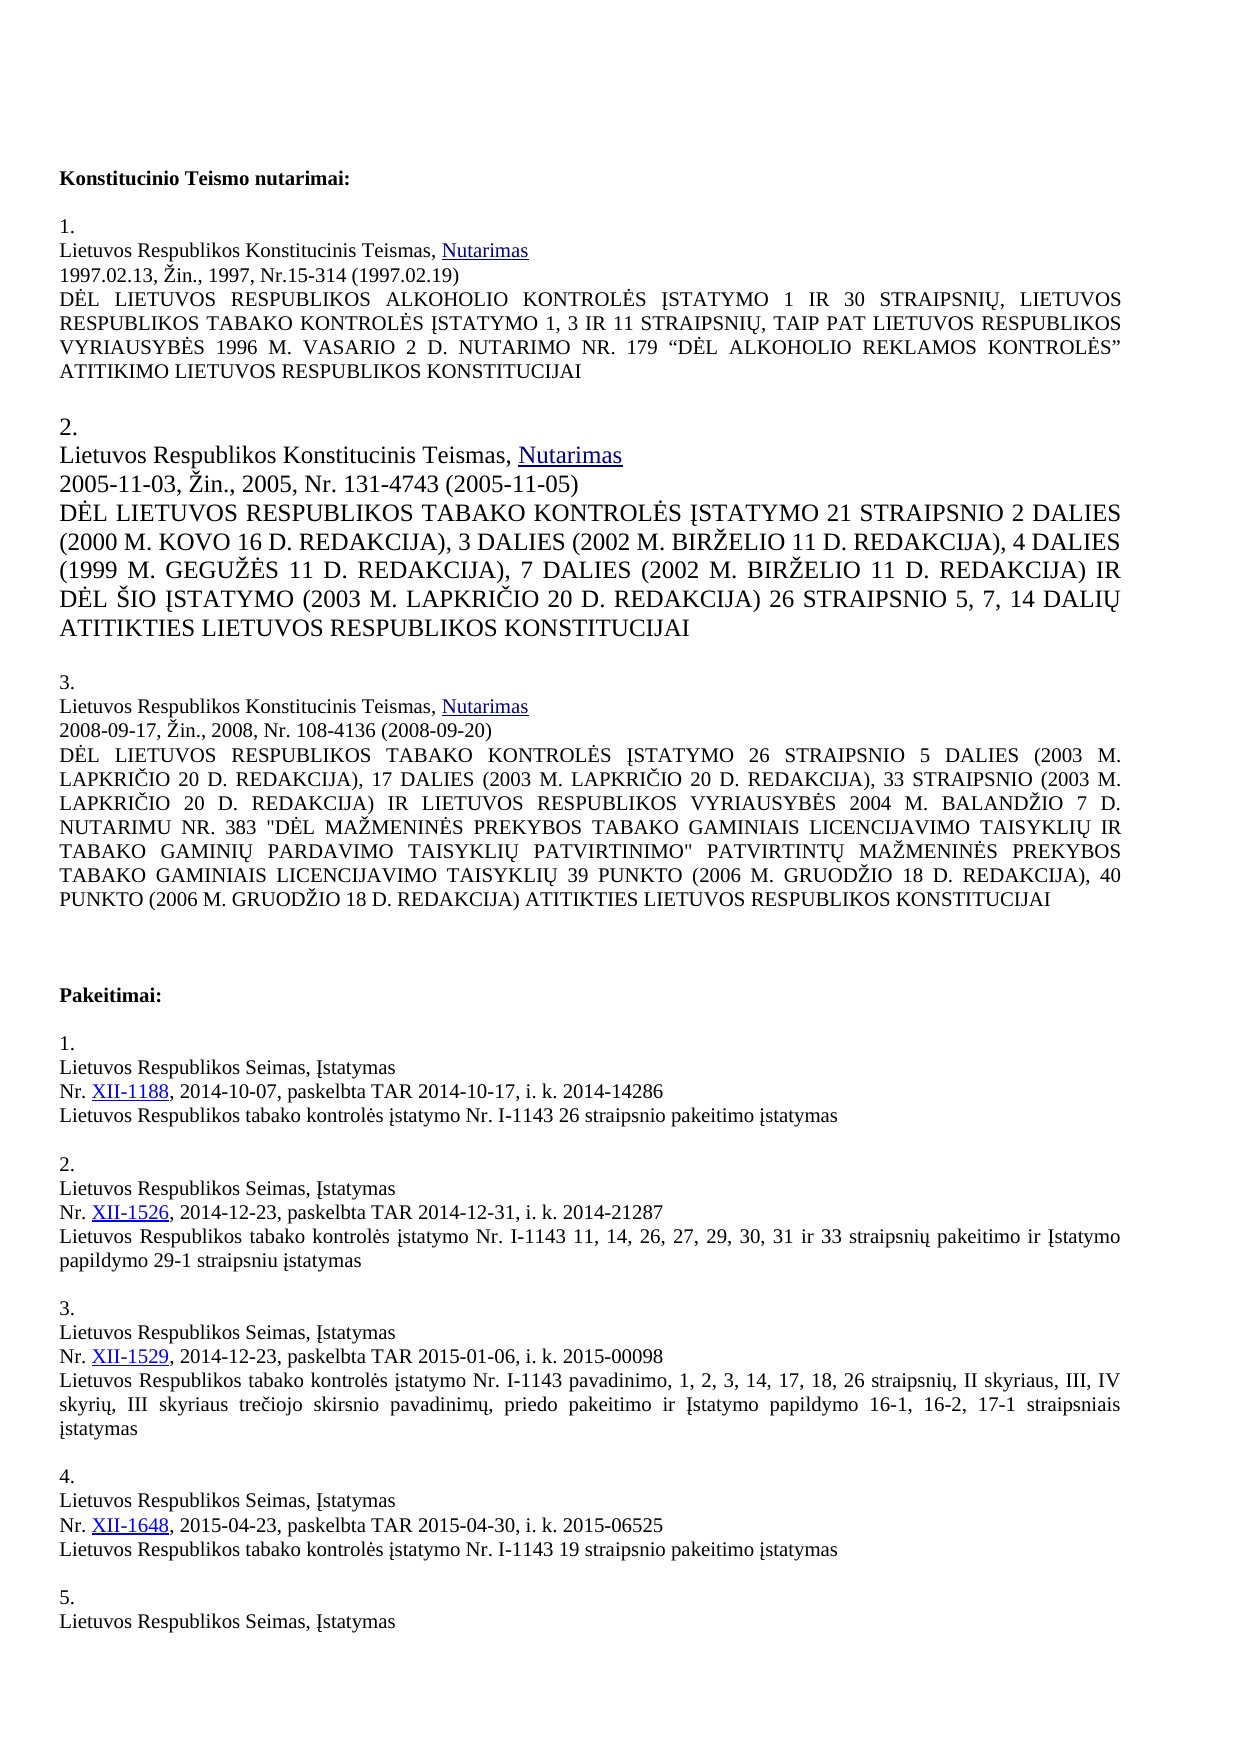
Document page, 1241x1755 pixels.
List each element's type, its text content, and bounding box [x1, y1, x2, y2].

text 2008-09-17, Žin., 2008, Nr. 108-4136 (2008-09-20) [59, 718, 1122, 742]
text Nr. XII-1529, 2014-12-23, paskelbta TAR 2015-01-06, i. k. 2015-00098 [59, 1344, 1122, 1368]
text Nr. XII-1648, 2015-04-23, paskelbta TAR 2015-04-30, i. k. 2015-06525 [59, 1512, 1122, 1537]
text Lietuvos Respublikos Seimas, Įstatymas [59, 1488, 1122, 1512]
text Lietuvos Respublikos Seimas, Įstatymas [59, 1609, 1122, 1633]
text 2. [59, 412, 1122, 440]
text 2. [59, 1152, 1122, 1176]
text Lietuvos Respublikos tabako kontrolės įstatymo Nr. I-1143 19 straipsnio pakeitimo įstatymas [59, 1537, 1122, 1561]
text Lietuvos Respublikos Konstitucinis Teismas, Nutarimas [59, 238, 1122, 262]
text 4. [59, 1464, 1122, 1488]
text 3. [59, 670, 1122, 694]
text Pakeitimai: [59, 983, 1122, 1007]
text Lietuvos Respublikos Seimas, Įstatymas [59, 1176, 1122, 1200]
text Lietuvos Respublikos tabako kontrolės įstatymo Nr. I-1143 11, 14, 26, 27, 29, 30, 31 ir 33 straipsnių pakeitimo ir Įstatymo papildymo 29-1 straipsniu įstatymas [59, 1224, 1122, 1272]
text 3. [59, 1296, 1122, 1320]
text 1997.02.13, Žin., 1997, Nr.15-314 (1997.02.19) [59, 262, 1122, 287]
text Lietuvos Respublikos Konstitucinis Teismas, Nutarimas [59, 440, 1122, 469]
text Nr. XII-1188, 2014-10-07, paskelbta TAR 2014-10-17, i. k. 2014-14286 [59, 1079, 1122, 1103]
text Lietuvos Respublikos tabako kontrolės įstatymo Nr. I-1143 pavadinimo, 1, 2, 3, 14, 17, 18, 26 straipsnių, II skyriaus, III, IV skyrių, III skyriaus trečiojo skirsnio pavadinimų, priedo pakeitimo ir Įstatymo papildymo 16-1, 16-2, 17-1 straipsniais įstatymas [59, 1368, 1122, 1440]
text Nr. XII-1526, 2014-12-23, paskelbta TAR 2014-12-31, i. k. 2014-21287 [59, 1200, 1122, 1224]
text DĖL LIETUVOS RESPUBLIKOS TABAKO KONTROLĖS ĮSTATYMO 21 STRAIPSNIO 2 DALIES (2000 M. KOVO 16 D. REDAKCIJA), 3 DALIES (2002 M. BIRŽELIO 11 D. REDAKCIJA), 4 DALIES (1999 M. GEGUŽĖS 11 D. REDAKCIJA), 7 DALIES (2002 M. BIRŽELIO 11 D. REDAKCIJA) IR DĖL ŠIO ĮSTATYMO (2003 M. LAPKRIČIO 20 D. REDAKCIJA) 26 STRAIPSNIO 5, 7, 14 DALIŲ ATITIKTIES LIETUVOS RESPUBLIKOS KONSTITUCIJAI [59, 498, 1122, 642]
text 1. [59, 1031, 1122, 1055]
text DĖL LIETUVOS RESPUBLIKOS TABAKO KONTROLĖS ĮSTATYMO 26 STRAIPSNIO 5 DALIES (2003 M. LAPKRIČIO 20 D. REDAKCIJA), 17 DALIES (2003 M. LAPKRIČIO 20 D. REDAKCIJA), 33 STRAIPSNIO (2003 M. LAPKRIČIO 20 D. REDAKCIJA) IR LIETUVOS RESPUBLIKOS VYRIAUSYBĖS 2004 M. BALANDŽIO 7 D. NUTARIMU NR. 383 "DĖL MAŽMENINĖS PREKYBOS TABAKO GAMINIAIS LICENCIJAVIMO TAISYKLIŲ IR TABAKO GAMINIŲ PARDAVIMO TAISYKLIŲ PATVIRTINIMO" PATVIRTINTŲ MAŽMENINĖS PREKYBOS TABAKO GAMINIAIS LICENCIJAVIMO TAISYKLIŲ 39 PUNKTO (2006 M. GRUODŽIO 18 D. REDAKCIJA), 40 PUNKTO (2006 M. GRUODŽIO 18 D. REDAKCIJA) ATITIKTIES LIETUVOS RESPUBLIKOS KONSTITUCIJAI [59, 742, 1122, 911]
text Konstitucinio Teismo nutarimai: [59, 166, 1122, 190]
text Lietuvos Respublikos Seimas, Įstatymas [59, 1055, 1122, 1079]
text 1. [59, 214, 1122, 238]
text DĖL LIETUVOS RESPUBLIKOS ALKOHOLIO KONTROLĖS ĮSTATYMO 1 IR 30 STRAIPSNIŲ, LIETUVOS RESPUBLIKOS TABAKO KONTROLĖS ĮSTATYMO 1, 3 IR 11 STRAIPSNIŲ, TAIP PAT LIETUVOS RESPUBLIKOS VYRIAUSYBĖS 1996 M. VASARIO 2 D. NUTARIMO NR. 179 “DĖL ALKOHOLIO REKLAMOS KONTROLĖS” ATITIKIMO LIETUVOS RESPUBLIKOS KONSTITUCIJAI [59, 287, 1122, 383]
text 2005-11-03, Žin., 2005, Nr. 131-4743 (2005-11-05) [59, 469, 1122, 498]
text Lietuvos Respublikos Seimas, Įstatymas [59, 1320, 1122, 1344]
text Lietuvos Respublikos tabako kontrolės įstatymo Nr. I-1143 26 straipsnio pakeitimo įstatymas [59, 1103, 1122, 1127]
text 5. [59, 1585, 1122, 1609]
text Lietuvos Respublikos Konstitucinis Teismas, Nutarimas [59, 694, 1122, 718]
